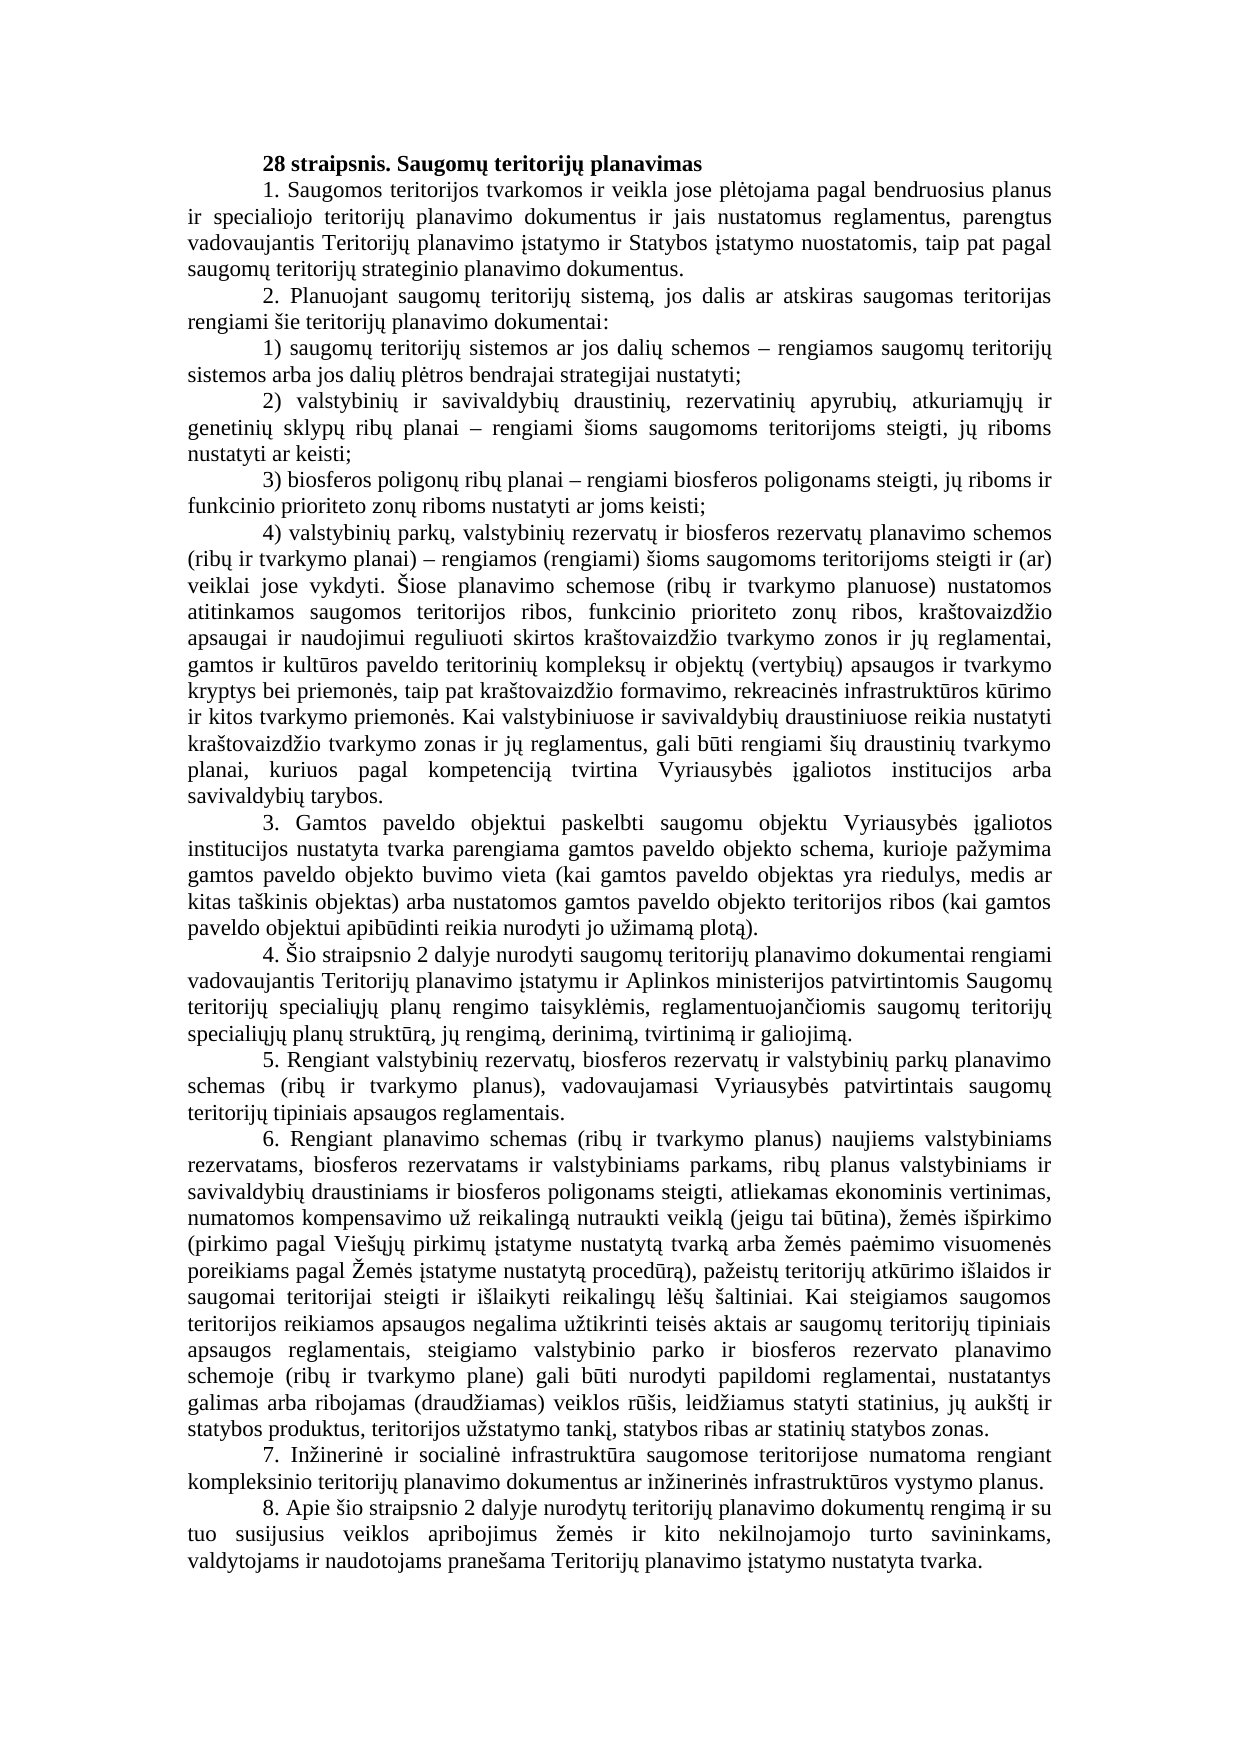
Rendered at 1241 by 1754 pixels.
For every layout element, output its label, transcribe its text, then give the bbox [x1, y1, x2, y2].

text 2) valstybinių ir savivaldybių draustinių, rezervatinių apyrubių, atkuriamųjų ir genetinių sklypų ribų planai – rengiami šioms saugomoms teritorijoms steigti, jų riboms nustatyti ar keisti; [187, 387, 1053, 466]
text 2. Planuojant saugomų teritorijų sistemą, jos dalis ar atskiras saugomas teritorijas rengiami šie teritorijų planavimo dokumentai: [187, 282, 1053, 334]
text 1. Saugomos teritorijos tvarkomos ir veikla jose plėtojama pagal bendruosius planus ir specialiojo teritorijų planavimo dokumentus ir jais nustatomus reglamentus, parengtus vadovaujantis Teritorijų planavimo įstatymo ir Statybos įstatymo nuostatomis, taip pat pagal saugomų teritorijų strateginio planavimo dokumentus. [187, 176, 1053, 282]
text 4. Šio straipsnio 2 dalyje nurodyti saugomų teritorijų planavimo dokumentai rengiami vadovaujantis Teritorijų planavimo įstatymu ir Aplinkos ministerijos patvirtintomis Saugomų teritorijų specialiųjų planų rengimo taisyklėmis, reglamentuojančiomis saugomų teritorijų specialiųjų planų struktūrą, jų rengimą, derinimą, tvirtinimą ir galiojimą. [187, 941, 1053, 1046]
text 6. Rengiant planavimo schemas (ribų ir tvarkymo planus) naujiems valstybiniams rezervatams, biosferos rezervatams ir valstybiniams parkams, ribų planus valstybiniams ir savivaldybių draustiniams ir biosferos poligonams steigti, atliekamas ekonominis vertinimas, numatomos kompensavimo už reikalingą nutraukti veiklą (jeigu tai būtina), žemės išpirkimo (pirkimo pagal Viešųjų pirkimų įstatyme nustatytą tvarką arba žemės paėmimo visuomenės poreikiams pagal Žemės įstatyme nustatytą procedūrą), pažeistų teritorijų atkūrimo išlaidos ir saugomai teritorijai steigti ir išlaikyti reikalingų lėšų šaltiniai. Kai steigiamos saugomos teritorijos reikiamos apsaugos negalima užtikrinti teisės aktais ar saugomų teritorijų tipiniais apsaugos reglamentais, steigiamo valstybinio parko ir biosferos rezervato planavimo schemoje (ribų ir tvarkymo plane) gali būti nurodyti papildomi reglamentai, nustatantys galimas arba ribojamas (draudžiamas) veiklos rūšis, leidžiamus statyti statinius, jų aukštį ir statybos produktus, teritorijos užstatymo tankį, statybos ribas ar statinių statybos zonas. [187, 1125, 1053, 1441]
text 3) biosferos poligonų ribų planai – rengiami biosferos poligonams steigti, jų riboms ir funkcinio prioriteto zonų riboms nustatyti ar joms keisti; [187, 466, 1053, 519]
text 8. Apie šio straipsnio 2 dalyje nurodytų teritorijų planavimo dokumentų rengimą ir su tuo susijusius veiklos apribojimus žemės ir kito nekilnojamojo turto savininkams, valdytojams ir naudotojams pranešama Teritorijų planavimo įstatymo nustatyta tvarka. [187, 1494, 1053, 1573]
text 28 straipsnis. Saugomų teritorijų planavimas [187, 150, 1053, 176]
subtitle 1) saugomų teritorijų sistemos ar jos dalių schemos – rengiamos saugomų teritorijų sistemos arba jos dalių plėtros bendrajai strategijai nustatyti; [187, 334, 1053, 387]
text 7. Inžinerinė ir socialinė infrastruktūra saugomose teritorijose numatoma rengiant kompleksinio teritorijų planavimo dokumentus ar inžinerinės infrastruktūros vystymo planus. [187, 1441, 1053, 1494]
text 4) valstybinių parkų, valstybinių rezervatų ir biosferos rezervatų planavimo schemos (ribų ir tvarkymo planai) – rengiamos (rengiami) šioms saugomoms teritorijoms steigti ir (ar) veiklai jose vykdyti. Šiose planavimo schemose (ribų ir tvarkymo planuose) nustatomos atitinkamos saugomos teritorijos ribos, funkcinio prioriteto zonų ribos, kraštovaizdžio apsaugai ir naudojimui reguliuoti skirtos kraštovaizdžio tvarkymo zonos ir jų reglamentai, gamtos ir kultūros paveldo teritorinių kompleksų ir objektų (vertybių) apsaugos ir tvarkymo kryptys bei priemonės, taip pat kraštovaizdžio formavimo, rekreacinės infrastruktūros kūrimo ir kitos tvarkymo priemonės. Kai valstybiniuose ir savivaldybių draustiniuose reikia nustatyti kraštovaizdžio tvarkymo zonas ir jų reglamentus, gali būti rengiami šių draustinių tvarkymo planai, kuriuos pagal kompetenciją tvirtina Vyriausybės įgaliotos institucijos arba savivaldybių tarybos. [187, 519, 1053, 809]
text 5. Rengiant valstybinių rezervatų, biosferos rezervatų ir valstybinių parkų planavimo schemas (ribų ir tvarkymo planus), vadovaujamasi Vyriausybės patvirtintais saugomų teritorijų tipiniais apsaugos reglamentais. [187, 1046, 1053, 1125]
text 3. Gamtos paveldo objektui paskelbti saugomu objektu Vyriausybės įgaliotos institucijos nustatyta tvarka parengiama gamtos paveldo objekto schema, kurioje pažymima gamtos paveldo objekto buvimo vieta (kai gamtos paveldo objektas yra riedulys, medis ar kitas taškinis objektas) arba nustatomos gamtos paveldo objekto teritorijos ribos (kai gamtos paveldo objektui apibūdinti reikia nurodyti jo užimamą plotą). [187, 809, 1053, 941]
